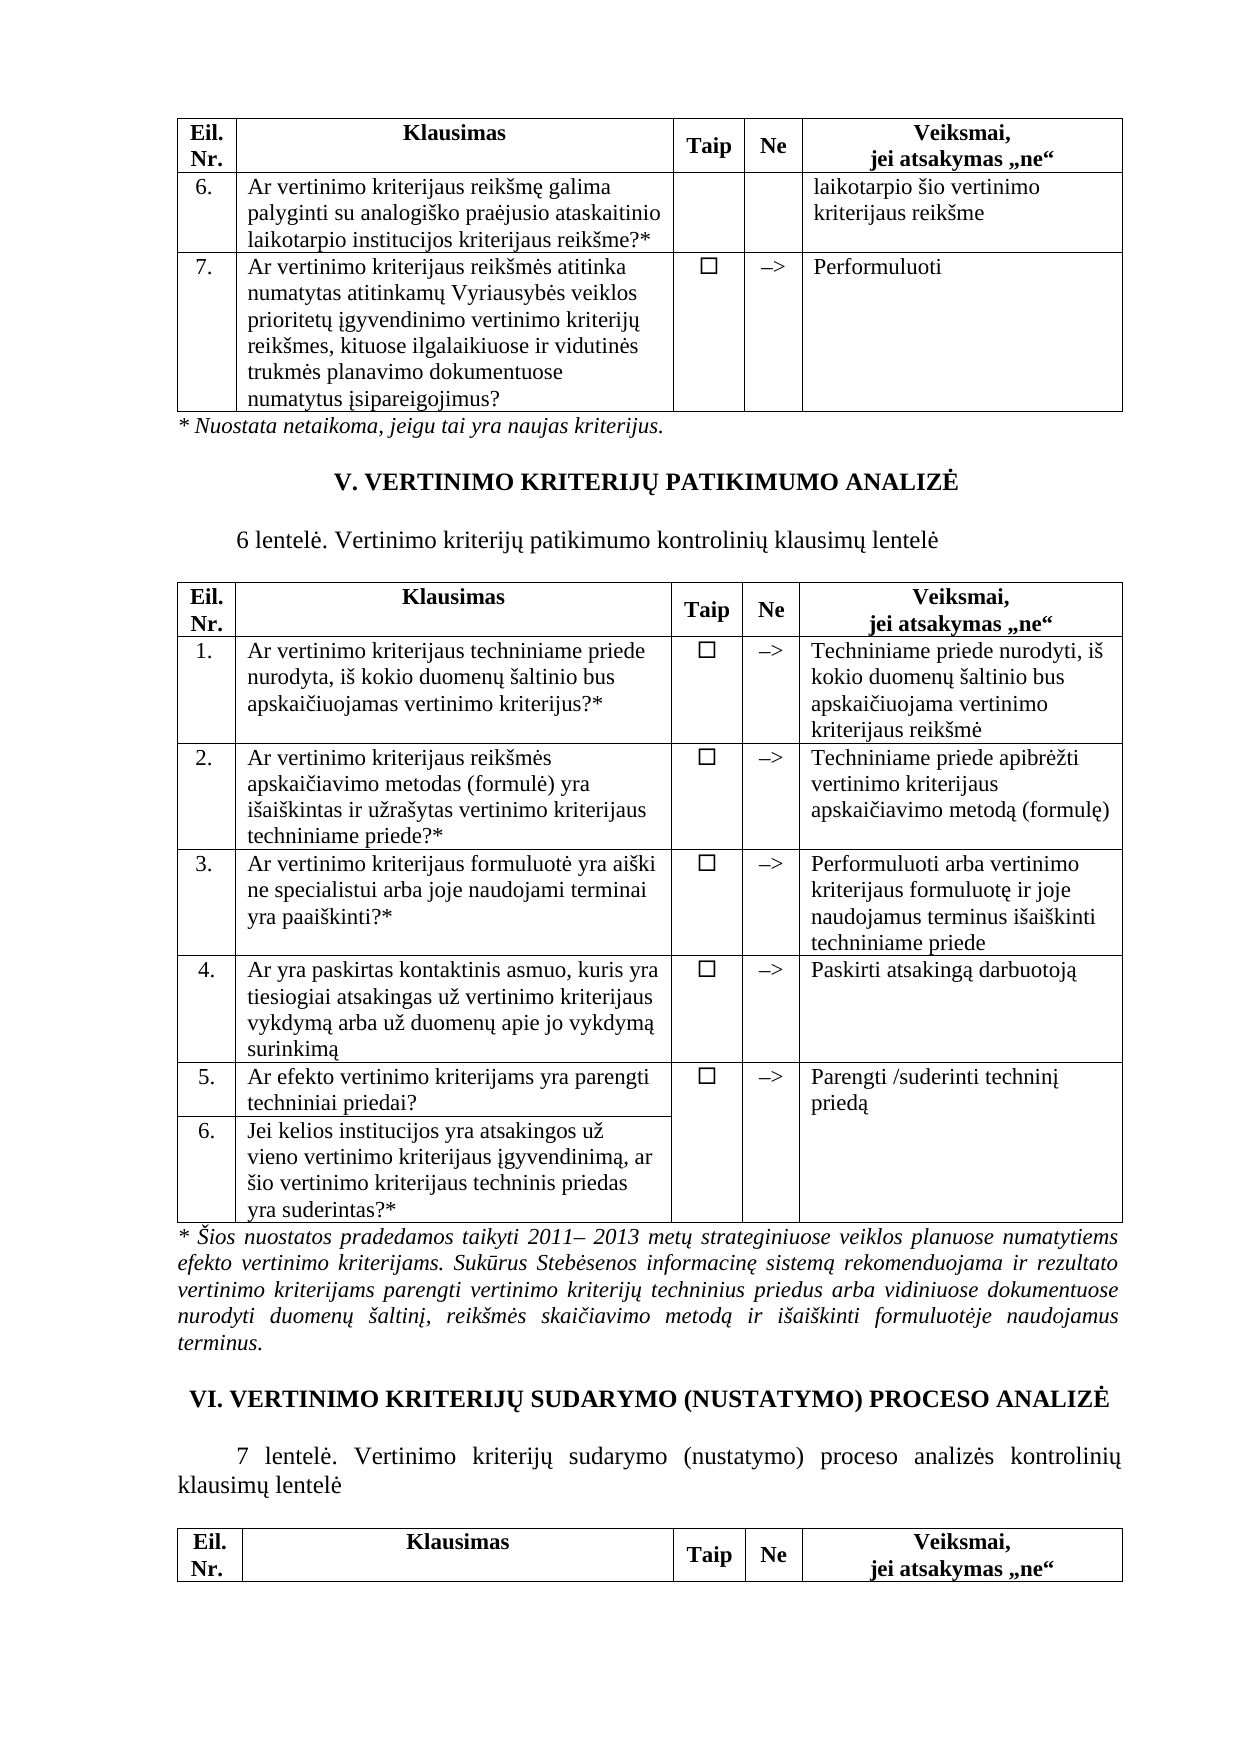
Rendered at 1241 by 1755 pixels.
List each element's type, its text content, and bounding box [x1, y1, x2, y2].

table_cell 6. [178, 173, 236, 252]
table_cell [] [674, 253, 744, 411]
table_header Eil. Nr. [178, 119, 236, 172]
table_header Eil. Nr. [178, 1529, 242, 1581]
table_header Taip [672, 583, 742, 636]
text VI. VERTINIMO KRITERIJŲ SUDARYMO (NUSTATYMO) PROCESO ANALIZĖ [177, 1384, 1122, 1412]
table_cell –> [745, 253, 802, 411]
text * Nuostata netaikoma, jeigu tai yra naujas kriterijus. [177, 412, 1122, 438]
text * Šios nuostatos pradedamos taikyti 2011– 2013 metų strateginiuose veiklos planuose numatytiems efekto vertinimo kriterijams. Sukūrus Stebėsenos informacinę sistemą rekomenduojama ir rezultato vertinimo kriterijams parengti vertinimo kriterijų techninius priedus arba vidiniuose dokumentuose nurodyti duomenų šaltinį, reikšmės skaičiavimo metodą ir išaiškinti formuluotėje naudojamus terminus. [177, 1223, 1122, 1355]
table_cell –> [743, 637, 799, 742]
table_cell Ar vertinimo kriterijaus reikšmės apskaičiavimo metodas (formulė) yra išaiškintas ir užrašytas vertinimo kriterijaus techniniame priede?* [236, 744, 671, 849]
table_cell [] [672, 744, 742, 849]
table_cell –> [743, 1063, 799, 1222]
table_cell [] [674, 173, 744, 252]
table_cell Jei kelios institucijos yra atsakingos už vieno vertinimo kriterijaus įgyvendinimą, ar šio vertinimo kriterijaus techninis priedas yra suderintas?* [236, 1117, 671, 1222]
table_cell Ar vertinimo kriterijaus reikšmės atitinka numatytas atitinkamų Vyriausybės veiklos prioritetų įgyvendinimo vertinimo kriterijų reikšmes, kituose ilgalaikiuose ir vidutinės trukmės planavimo dokumentuose numatytus įsipareigojimus? [237, 253, 673, 411]
table_cell laikotarpio šio vertinimo kriterijaus reikšme [803, 173, 1122, 252]
table_cell 6. [178, 1117, 235, 1222]
table_cell Techniniame priede apibrėžti vertinimo kriterijaus apskaičiavimo metodą (formulę) [800, 744, 1122, 849]
table_cell –> [743, 850, 799, 955]
table_header Ne [743, 583, 799, 636]
table_cell Ar vertinimo kriterijaus techniniame priede nurodyta, iš kokio duomenų šaltinio bus apskaičiuojamas vertinimo kriterijus?* [236, 637, 671, 742]
table_cell 5. [178, 1063, 235, 1116]
table_cell [] [672, 1063, 742, 1222]
table_header Veiksmai, jei atsakymas „ne“ [803, 1529, 1122, 1581]
table_header Ne [745, 119, 802, 172]
table_cell 4. [178, 956, 235, 1062]
table_cell Ar yra paskirtas kontaktinis asmuo, kuris yra tiesiogiai atsakingas už vertinimo kriterijaus vykdymą arba už duomenų apie jo vykdymą surinkimą [236, 956, 671, 1062]
text 6 lentelė. Vertinimo kriterijų patikimumo kontrolinių klausimų lentelė [177, 525, 1122, 553]
table_cell [] [672, 956, 742, 1062]
table_cell Paskirti atsakingą darbuotoją [800, 956, 1122, 1062]
table_header Veiksmai, jei atsakymas „ne“ [800, 583, 1122, 636]
table_cell Ar vertinimo kriterijaus reikšmę galima palyginti su analogiško praėjusio ataskaitinio laikotarpio institucijos kriterijaus reikšme?* [237, 173, 673, 252]
table_cell [] [672, 850, 742, 955]
table_cell Ar vertinimo kriterijaus formuluotė yra aiški ne specialistui arba joje naudojami terminai yra paaiškinti?* [236, 850, 671, 955]
text 7 lentelė. Vertinimo kriterijų sudarymo (nustatymo) proceso analizės kontrolinių klausimų lentelė [177, 1441, 1122, 1499]
table_header Klausimas [237, 119, 673, 172]
table_cell 3. [178, 850, 235, 955]
table_cell –> [743, 744, 799, 849]
table_header Eil. Nr. [178, 583, 235, 636]
table_cell Techniniame priede nurodyti, iš kokio duomenų šaltinio bus apskaičiuojama vertinimo kriterijaus reikšmė [800, 637, 1122, 742]
table_cell Performuluoti arba vertinimo kriterijaus formuluotę ir joje naudojamus terminus išaiškinti techniniame priede [800, 850, 1122, 955]
table_cell [] [672, 637, 742, 742]
table_header Ne [746, 1529, 802, 1581]
table_header Klausimas [236, 583, 671, 636]
table_cell –> [743, 956, 799, 1062]
table_header Klausimas [243, 1529, 673, 1581]
text V. VERTINIMO KRITERIJŲ PATIKIMUMO ANALIZĖ [177, 467, 1122, 496]
table_cell Ar efekto vertinimo kriterijams yra parengti techniniai priedai? [236, 1063, 671, 1116]
table_cell 7. [178, 253, 236, 411]
table_cell 2. [178, 744, 235, 849]
table_header Taip [674, 1529, 745, 1581]
table_cell 1. [178, 637, 235, 742]
table_cell Parengti /suderinti techninį priedą [800, 1063, 1122, 1222]
table_header Veiksmai, jei atsakymas „ne“ [803, 119, 1122, 172]
table_cell [745, 173, 802, 252]
table_cell Performuluoti [803, 253, 1122, 411]
table_header Taip [674, 119, 744, 172]
